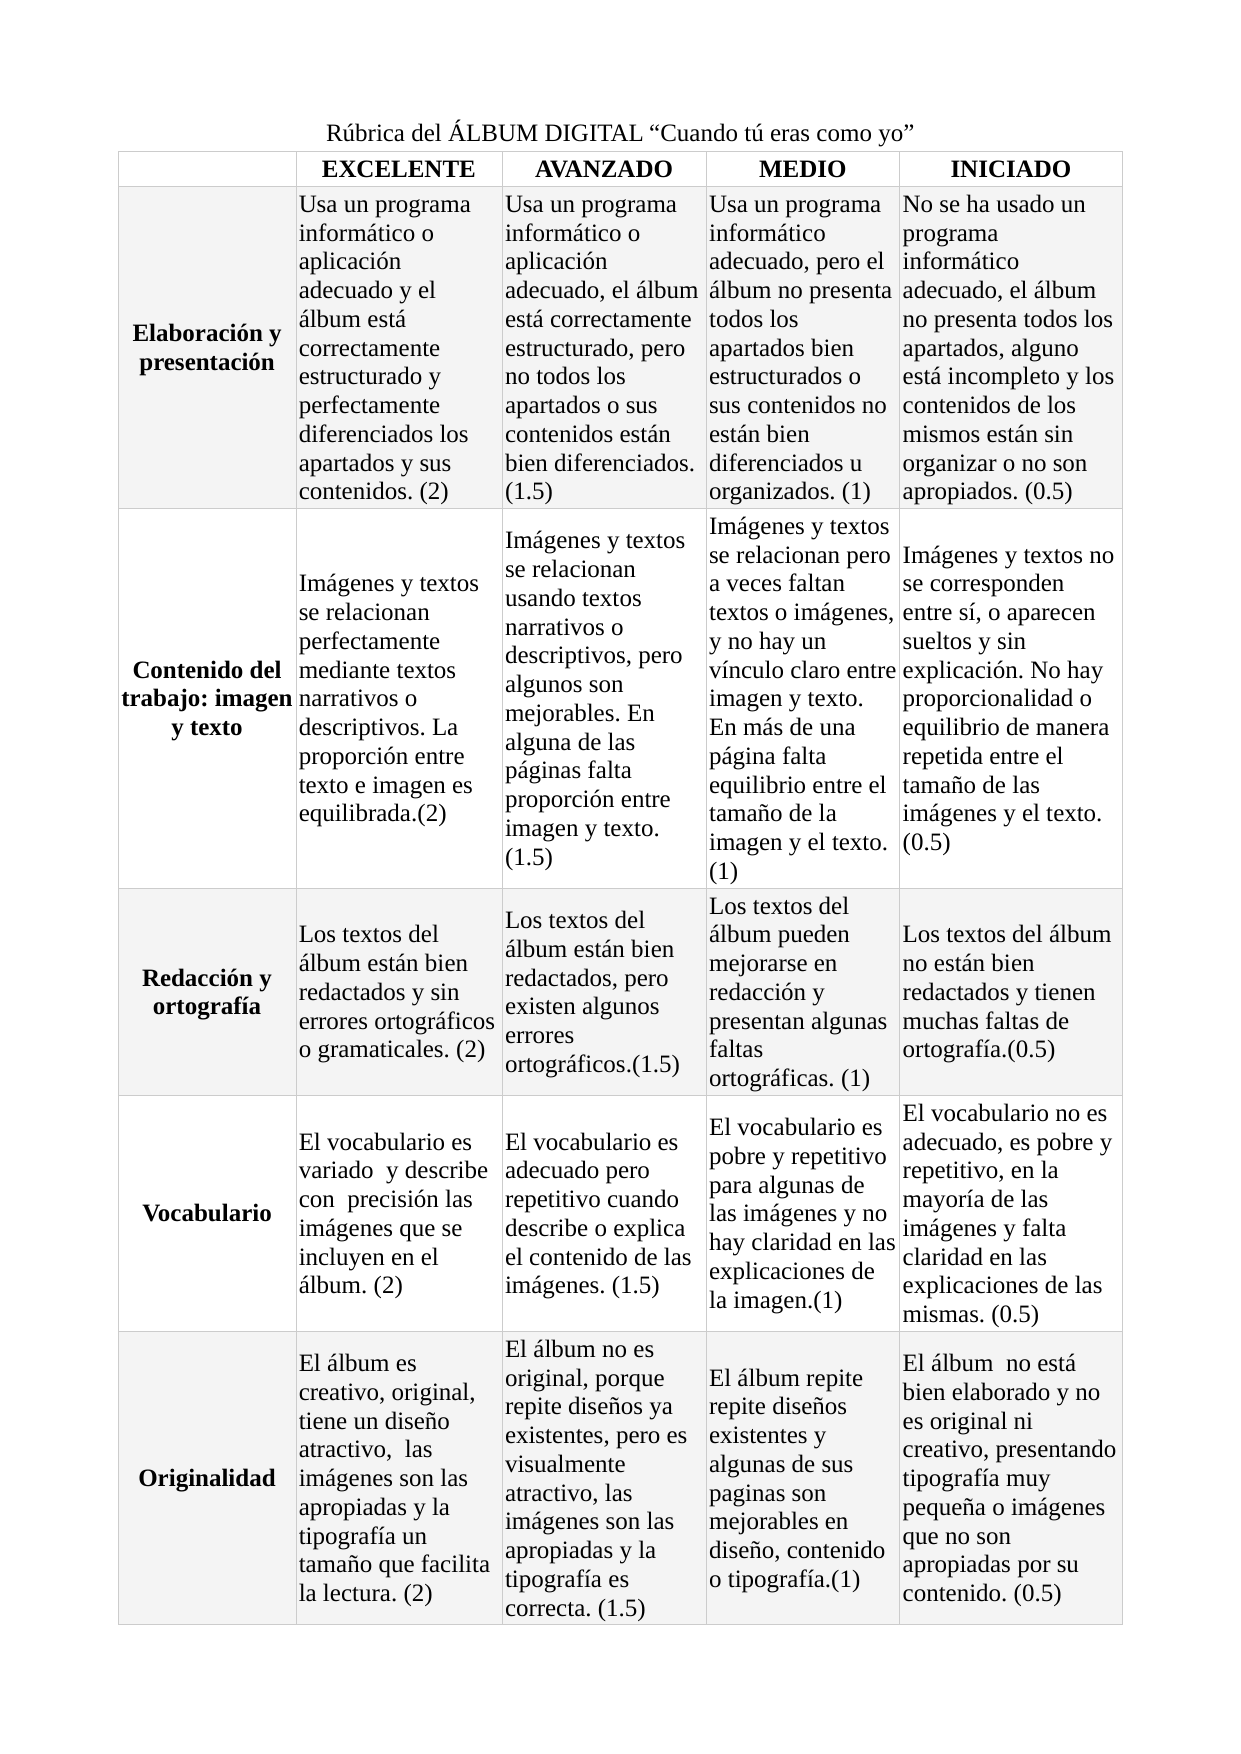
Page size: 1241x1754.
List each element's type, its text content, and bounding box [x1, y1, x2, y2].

table_cell El vocabulario es variado y describe con precisión las imágenes que se incluyen en el álbum. (2) [297, 1096, 502, 1331]
table_cell Imágenes y textos se relacionan usando textos narrativos o descriptivos, pero algunos son mejorables. En alguna de las páginas falta proporción entre imagen y texto.(1.5) [503, 509, 706, 888]
table_cell Usa un programa informático adecuado, pero el álbum no presenta todos los apartados bien estructurados o sus contenidos no están bien diferenciados u organizados. (1) [707, 187, 899, 508]
table_cell No se ha usado un programa informático adecuado, el álbum no presenta todos los apartados, alguno está incompleto y los contenidos de los mismos están sin organizar o no son apropiados. (0.5) [900, 187, 1122, 508]
table_cell Imágenes y textos se relacionan perfectamente mediante textos narrativos o descriptivos. La proporción entre texto e imagen es equilibrada.(2) [297, 509, 502, 888]
table_cell El álbum no está bien elaborado y no es original ni creativo, presentando tipografía muy pequeña o imágenes que no son apropiadas por su contenido. (0.5) [900, 1332, 1122, 1624]
table_cell Elaboración y presentación [119, 187, 296, 508]
table_cell Los textos del álbum no están bien redactados y tienen muchas faltas de ortografía.(0.5) [900, 889, 1122, 1095]
table_cell Usa un programa informático o aplicación adecuado y el álbum está correctamente estructurado y perfectamente diferenciados los apartados y sus contenidos. (2) [297, 187, 502, 508]
table_cell Los textos del álbum pueden mejorarse en redacción y presentan algunas faltas ortográficas. (1) [707, 889, 899, 1095]
table_cell Imágenes y textos se relacionan pero a veces faltan textos o imágenes, y no hay un vínculo claro entre imagen y texto. En más de una página falta equilibrio entre el tamaño de la imagen y el texto. (1) [707, 509, 899, 888]
table_header AVANZADO [503, 152, 706, 186]
table_cell Usa un programa informático o aplicación adecuado, el álbum está correctamente estructurado, pero no todos los apartados o sus contenidos están bien diferenciados. (1.5) [503, 187, 706, 508]
table_cell El vocabulario no es adecuado, es pobre y repetitivo, en la mayoría de las imágenes y falta claridad en las explicaciones de las mismas. (0.5) [900, 1096, 1122, 1331]
text Rúbrica del ÁLBUM DIGITAL “Cuando tú eras como yo” [118, 118, 1122, 147]
table_cell Redacción y ortografía [119, 889, 296, 1095]
table_cell Los textos del álbum están bien redactados, pero existen algunos errores ortográficos.(1.5) [503, 889, 706, 1095]
table_header EXCELENTE [297, 152, 502, 186]
table_cell Contenido del trabajo: imagen y texto [119, 509, 296, 888]
table_cell Vocabulario [119, 1096, 296, 1331]
table_header MEDIO [707, 152, 899, 186]
table_cell El vocabulario es pobre y repetitivo para algunas de las imágenes y no hay claridad en las explicaciones de la imagen.(1) [707, 1096, 899, 1331]
table_cell Los textos del álbum están bien redactados y sin errores ortográficos o gramaticales. (2) [297, 889, 502, 1095]
table_header INICIADO [900, 152, 1122, 186]
table_header [119, 152, 296, 186]
table_cell El vocabulario es adecuado pero repetitivo cuando describe o explica el contenido de las imágenes. (1.5) [503, 1096, 706, 1331]
table_cell El álbum repite repite diseños existentes y algunas de sus paginas son mejorables en diseño, contenido o tipografía.(1) [707, 1332, 899, 1624]
table_cell Imágenes y textos no se corresponden entre sí, o aparecen sueltos y sin explicación. No hay proporcionalidad o equilibrio de manera repetida entre el tamaño de las imágenes y el texto.(0.5) [900, 509, 1122, 888]
table_cell El álbum no es original, porque repite diseños ya existentes, pero es visualmente atractivo, las imágenes son las apropiadas y la tipografía es correcta. (1.5) [503, 1332, 706, 1624]
table_cell Originalidad [119, 1332, 296, 1624]
table_cell El álbum es creativo, original, tiene un diseño atractivo, las imágenes son las apropiadas y la tipografía un tamaño que facilita la lectura. (2) [297, 1332, 502, 1624]
